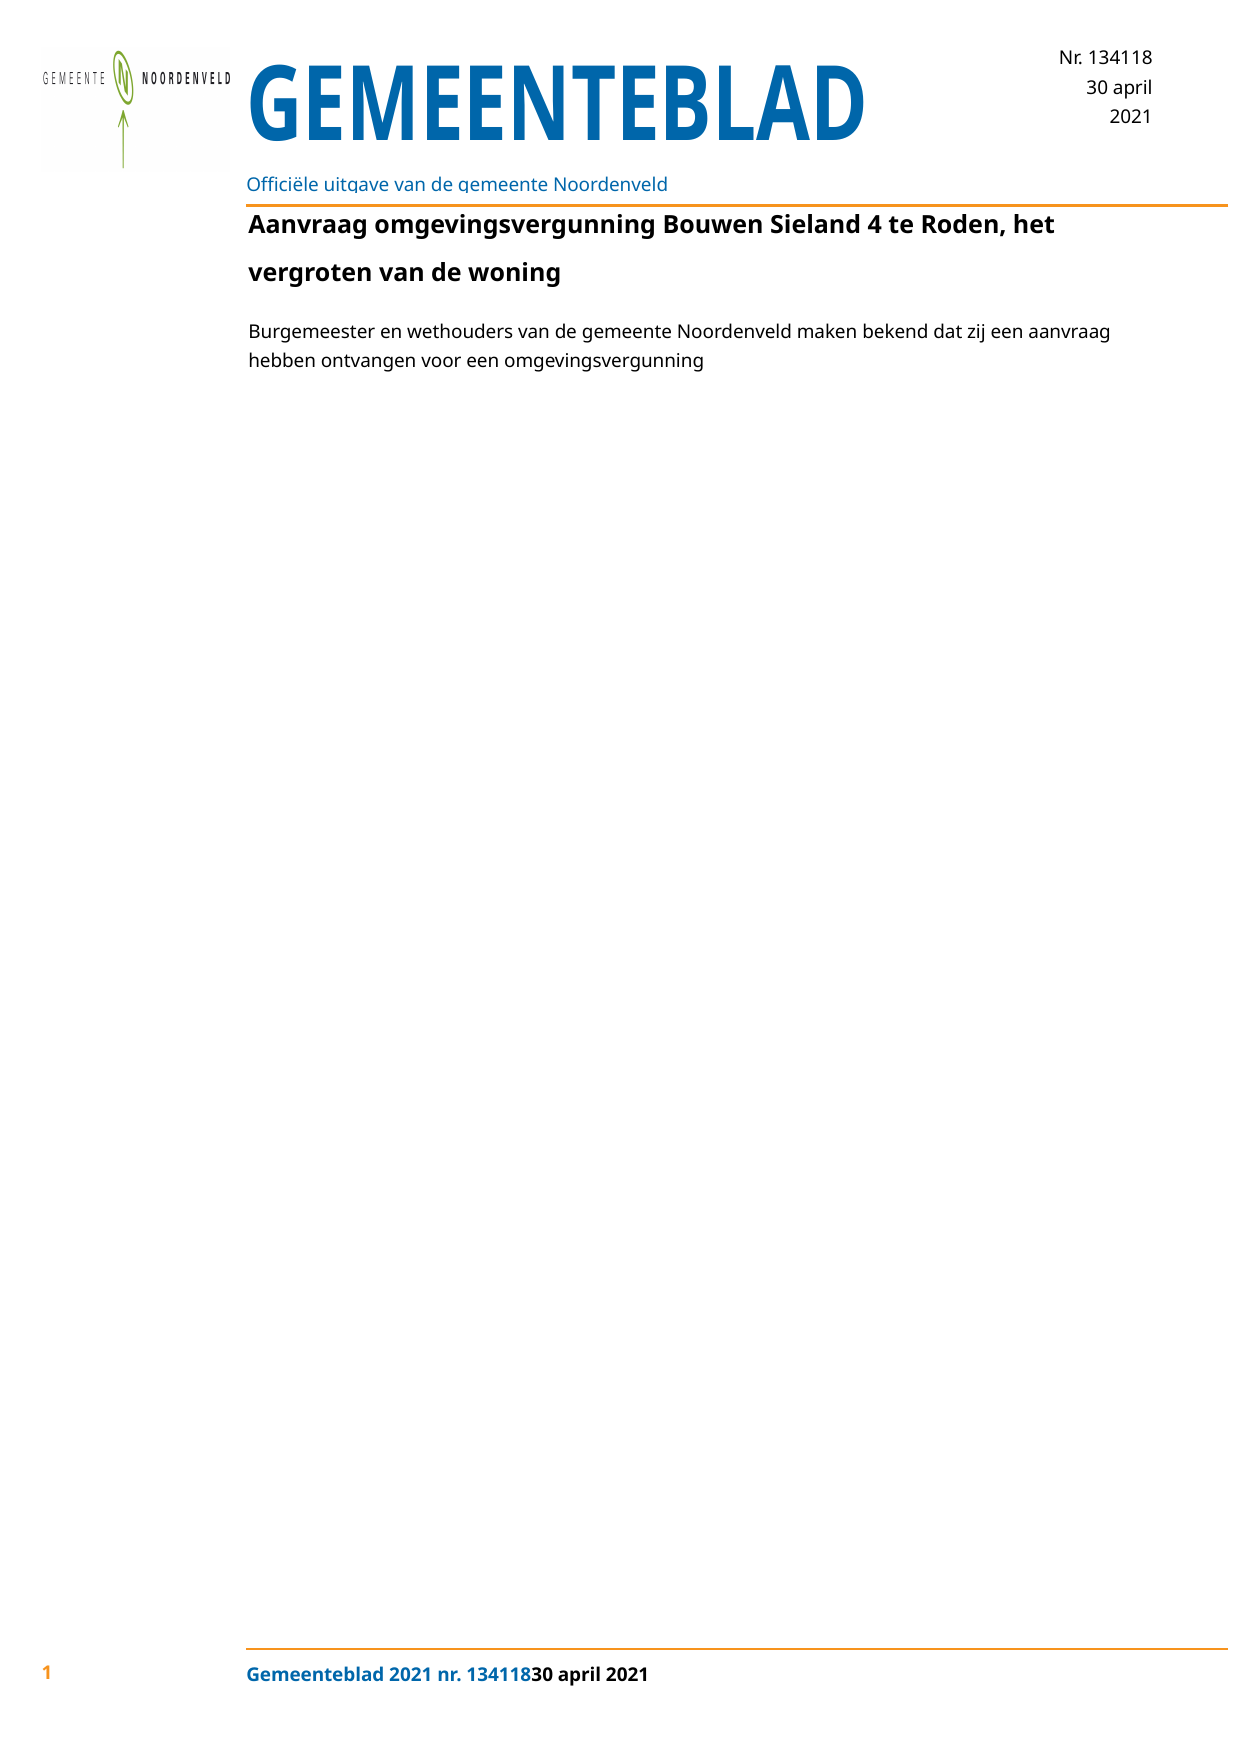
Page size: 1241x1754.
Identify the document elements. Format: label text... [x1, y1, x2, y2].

text Burgemeester en wethouders van de gemeente Noordenveld maken bekend dat zij een aanvraag hebben ontvangen voor een omgevingsvergunning [248, 318, 1152, 373]
text Aanvraag omgevingsvergunning Bouwen Sieland 4 te Roden, het vergroten van de woning [248, 207, 1152, 288]
picture [41, 47, 231, 172]
